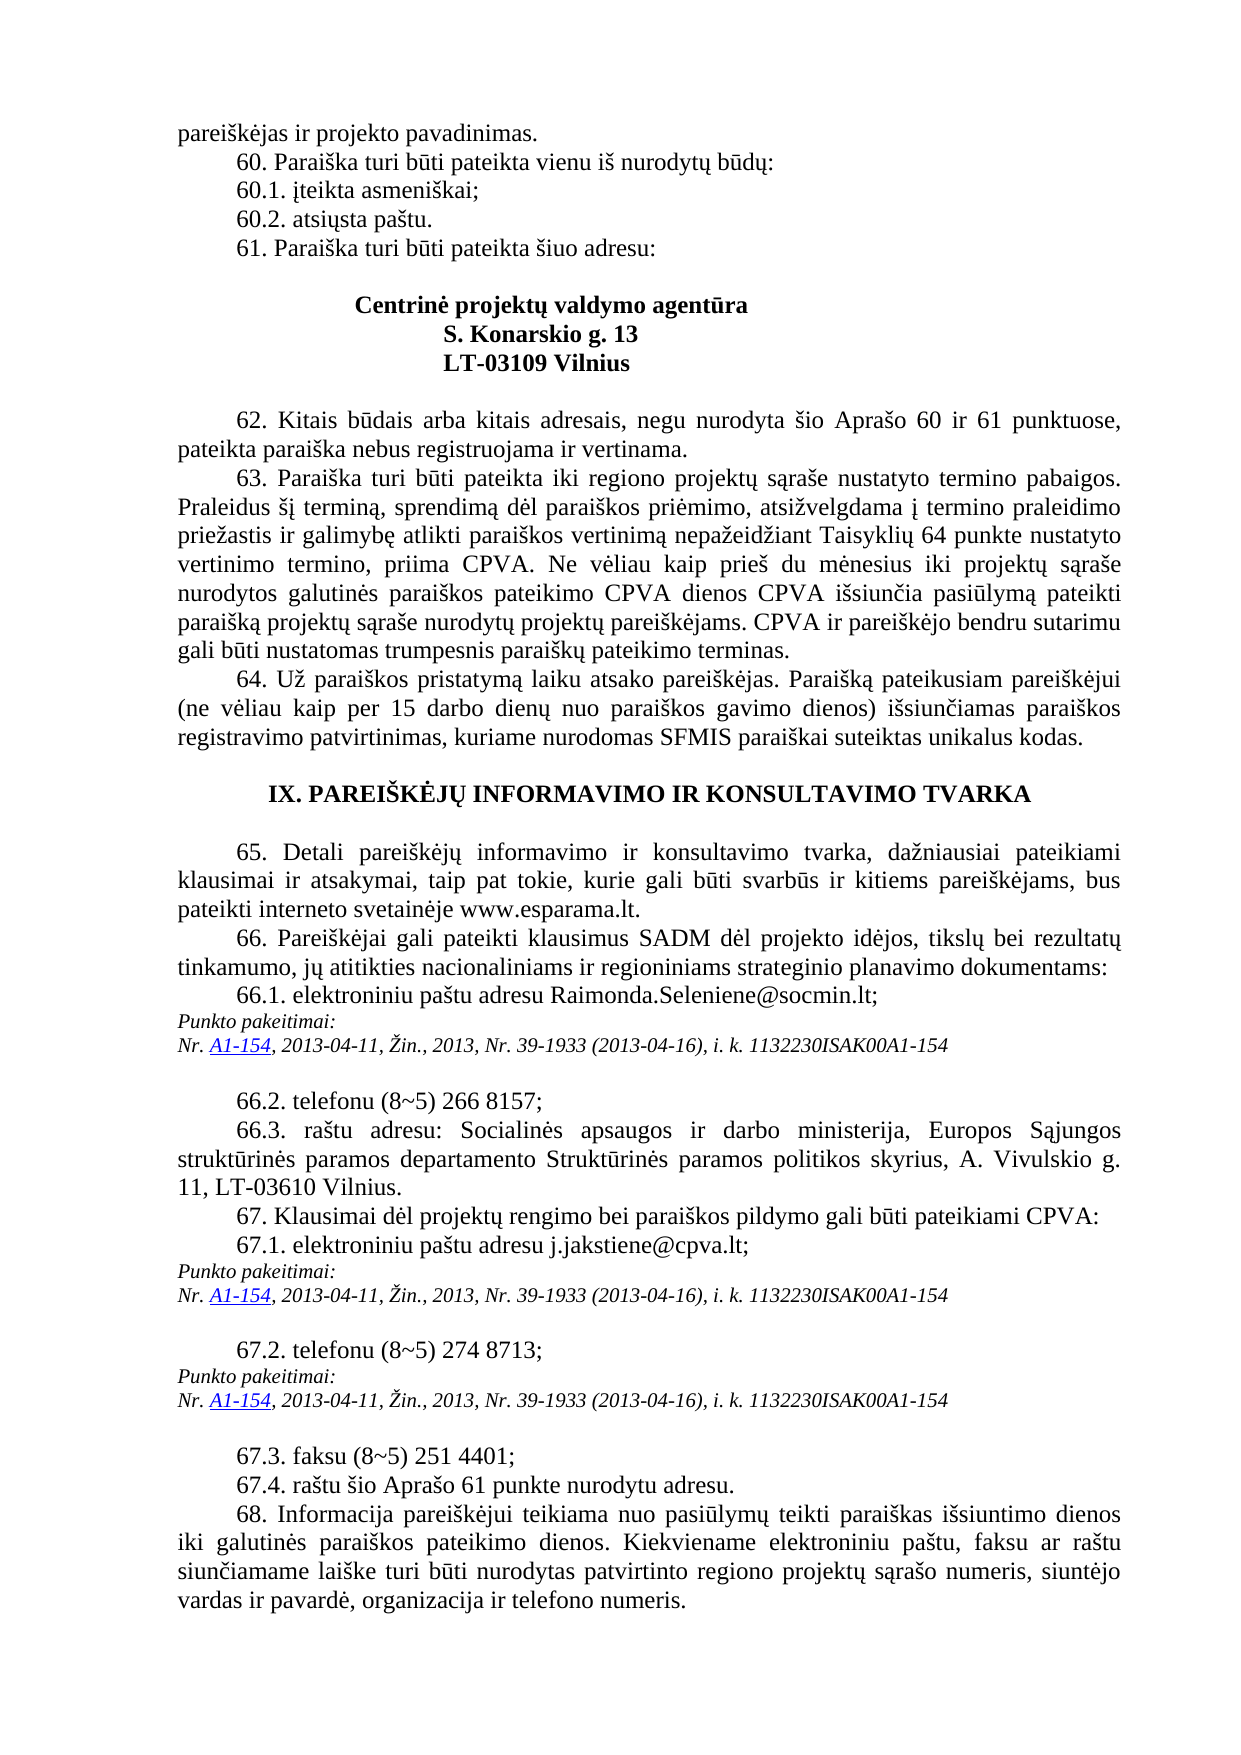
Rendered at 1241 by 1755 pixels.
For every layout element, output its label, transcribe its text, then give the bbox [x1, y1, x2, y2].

text 66. Pareiškėjai gali pateikti klausimus SADM dėl projekto idėjos, tikslų bei rezultatų tinkamumo, jų atitikties nacionaliniams ir regioniniams strateginio planavimo dokumentams: [177, 923, 1122, 981]
text 66.3. raštu adresu: Socialinės apsaugos ir darbo ministerija, Europos Sąjungos struktūrinės paramos departamento Struktūrinės paramos politikos skyrius, A. Vivulskio g. 11, LT-03610 Vilnius. [177, 1115, 1122, 1201]
text Nr. A1-154, 2013-04-11, Žin., 2013, Nr. 39-1933 (2013-04-16), i. k. 1132230ISAK00A1-154 [177, 1033, 1122, 1057]
text 60. Paraiška turi būti pateikta vienu iš nurodytų būdų: [177, 147, 1122, 176]
text Punkto pakeitimai: [177, 1259, 1122, 1283]
text 67.1. elektroniniu paštu adresu j.jakstiene@cpva.lt; [177, 1230, 1122, 1259]
text 66.1. elektroniniu paštu adresu Raimonda.Seleniene@socmin.lt; [177, 981, 1122, 1009]
text 61. Paraiška turi būti pateikta šiuo adresu: [177, 233, 1122, 262]
text Nr. A1-154, 2013-04-11, Žin., 2013, Nr. 39-1933 (2013-04-16), i. k. 1132230ISAK00A1-154 [177, 1283, 1122, 1307]
text 66.2. telefonu (8~5) 266 8157; [177, 1086, 1122, 1115]
text 64. Už paraiškos pristatymą laiku atsako pareiškėjas. Paraišką pateikusiam pareiškėjui (ne vėliau kaip per 15 darbo dienų nuo paraiškos gavimo dienos) išsiunčiamas paraiškos registravimo patvirtinimas, kuriame nurodomas SFMIS paraiškai suteiktas unikalus kodas. [177, 664, 1122, 751]
text 63. Paraiška turi būti pateikta iki regiono projektų sąraše nustatyto termino pabaigos. Praleidus šį terminą, sprendimą dėl paraiškos priėmimo, atsižvelgdama į termino praleidimo priežastis ir galimybę atlikti paraiškos vertinimą nepažeidžiant Taisyklių 64 punkte nustatyto vertinimo termino, priima CPVA. Ne vėliau kaip prieš du mėnesius iki projektų sąraše nurodytos galutinės paraiškos pateikimo CPVA dienos CPVA išsiunčia pasiūlymą pateikti paraišką projektų sąraše nurodytų projektų pareiškėjams. CPVA ir pareiškėjo bendru sutarimu gali būti nustatomas trumpesnis paraiškų pateikimo terminas. [177, 463, 1122, 664]
text 67.4. raštu šio Aprašo 61 punkte nurodytu adresu. [177, 1470, 1122, 1499]
text 67.3. faksu (8~5) 251 4401; [177, 1441, 1122, 1470]
text IX. PAREIŠKĖJŲ INFORMAVIMO IR KONSULTAVIMO TVARKA [177, 779, 1122, 808]
text 60.2. atsiųsta paštu. [177, 204, 1122, 233]
text Punkto pakeitimai: [177, 1009, 1122, 1033]
text Punkto pakeitimai: [177, 1364, 1122, 1388]
text pareiškėjas ir projekto pavadinimas. [177, 118, 1122, 147]
text 62. Kitais būdais arba kitais adresais, negu nurodyta šio Aprašo 60 ir 61 punktuose, pateikta paraiška nebus registruojama ir vertinama. [177, 406, 1122, 463]
text S. Konarskio g. 13 [354, 319, 1122, 348]
text 67. Klausimai dėl projektų rengimo bei paraiškos pildymo gali būti pateikiami CPVA: [177, 1201, 1122, 1230]
text 60.1. įteikta asmeniškai; [177, 176, 1122, 204]
text 65. Detali pareiškėjų informavimo ir konsultavimo tvarka, dažniausiai pateikiami klausimai ir atsakymai, taip pat tokie, kurie gali būti svarbūs ir kitiems pareiškėjams, bus pateikti interneto svetainėje www.esparama.lt. [177, 837, 1122, 923]
text 68. Informacija pareiškėjui teikiama nuo pasiūlymų teikti paraiškas išsiuntimo dienos iki galutinės paraiškos pateikimo dienos. Kiekviename elektroniniu paštu, faksu ar raštu siunčiamame laiške turi būti nurodytas patvirtinto regiono projektų sąrašo numeris, siuntėjo vardas ir pavardė, organizacija ir telefono numeris. [177, 1499, 1122, 1614]
text LT-03109 Vilnius [354, 348, 1122, 377]
text 67.2. telefonu (8~5) 274 8713; [177, 1336, 1122, 1364]
text Nr. A1-154, 2013-04-11, Žin., 2013, Nr. 39-1933 (2013-04-16), i. k. 1132230ISAK00A1-154 [177, 1388, 1122, 1412]
text Centrinė projektų valdymo agentūra [354, 291, 1122, 319]
